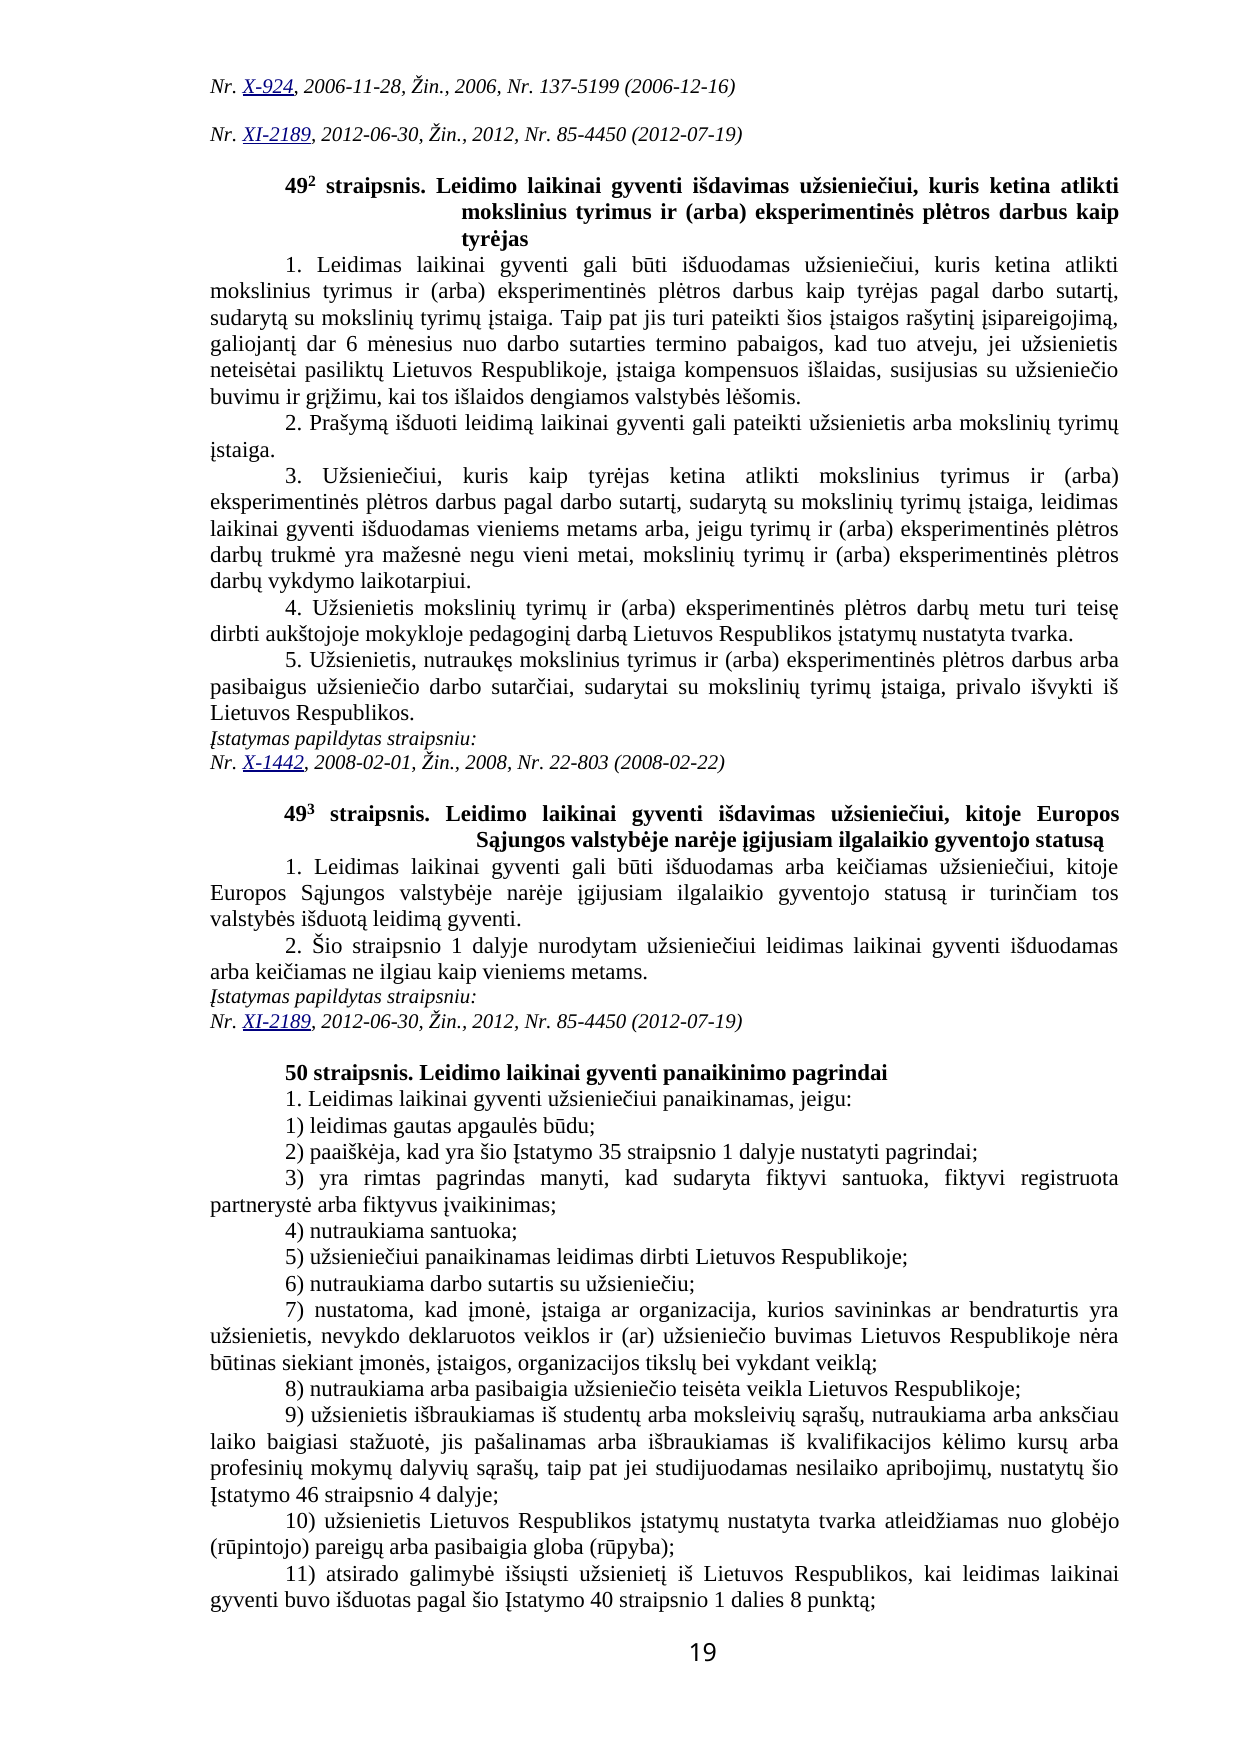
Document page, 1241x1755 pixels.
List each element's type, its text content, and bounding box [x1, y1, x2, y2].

text Nr. X-924, 2006-11-28, Žin., 2006, Nr. 137-5199 (2006-12-16) [210, 73, 1120, 98]
text 6) nutraukiama darbo sutartis su užsieniečiu; [210, 1270, 1120, 1296]
text 1. Leidimas laikinai gyventi gali būti išduodamas arba keičiamas užsieniečiui, kitoje Europos Sąjungos valstybėje narėje įgijusiam ilgalaikio gyventojo statusą ir turinčiam tos valstybės išduotą leidimą gyventi. [210, 853, 1120, 932]
text 1) leidimas gautas apgaulės būdu; [210, 1112, 1120, 1138]
text 11) atsirado galimybė išsiųsti užsienietį iš Lietuvos Respublikos, kai leidimas laikinai gyventi buvo išduotas pagal šio Įstatymo 40 straipsnio 1 dalies 8 punktą; [210, 1560, 1120, 1612]
text Įstatymas papildytas straipsniu: [210, 984, 1120, 1008]
text Įstatymas papildytas straipsniu: [210, 726, 1120, 749]
text 10) užsienietis Lietuvos Respublikos įstatymų nustatyta tvarka atleidžiamas nuo globėjo (rūpintojo) pareigų arba pasibaigia globa (rūpyba); [210, 1507, 1120, 1560]
text Nr. XI-2189, 2012-06-30, Žin., 2012, Nr. 85-4450 (2012-07-19) [210, 122, 1120, 146]
text 4) nutraukiama santuoka; [210, 1217, 1120, 1243]
text 2. Prašymą išduoti leidimą laikinai gyventi gali pateikti užsienietis arba mokslinių tyrimų įstaiga. [210, 409, 1120, 462]
text 8) nutraukiama arba pasibaigia užsieniečio teisėta veikla Lietuvos Respublikoje; [210, 1375, 1120, 1402]
text 1. Leidimas laikinai gyventi užsieniečiui panaikinamas, jeigu: [210, 1085, 1120, 1112]
text 1. Leidimas laikinai gyventi gali būti išduodamas užsieniečiui, kuris ketina atlikti mokslinius tyrimus ir (arba) eksperimentinės plėtros darbus kaip tyrėjas pagal darbo sutartį, sudarytą su mokslinių tyrimų įstaiga. Taip pat jis turi pateikti šios įstaigos rašytinį įsipareigojimą, galiojantį dar 6 mėnesius nuo darbo sutarties termino pabaigos, kad tuo atveju, jei užsienietis neteisėtai pasiliktų Lietuvos Respublikoje, įstaiga kompensuos išlaidas, susijusias su užsieniečio buvimu ir grįžimu, kai tos išlaidos dengiamos valstybės lėšomis. [210, 251, 1120, 409]
text 3. Užsieniečiui, kuris kaip tyrėjas ketina atlikti mokslinius tyrimus ir (arba) eksperimentinės plėtros darbus pagal darbo sutartį, sudarytą su mokslinių tyrimų įstaiga, leidimas laikinai gyventi išduodamas vieniems metams arba, jeigu tyrimų ir (arba) eksperimentinės plėtros darbų trukmė yra mažesnė negu vieni metai, mokslinių tyrimų ir (arba) eksperimentinės plėtros darbų vykdymo laikotarpiui. [210, 462, 1120, 594]
text 9) užsienietis išbraukiamas iš studentų arba moksleivių sąrašų, nutraukiama arba anksčiau laiko baigiasi stažuotė, jis pašalinamas arba išbraukiamas iš kvalifikacijos kėlimo kursų arba profesinių mokymų dalyvių sąrašų, taip pat jei studijuodamas nesilaiko apribojimų, nustatytų šio Įstatymo 46 straipsnio 4 dalyje; [210, 1402, 1120, 1507]
text 5) užsieniečiui panaikinamas leidimas dirbti Lietuvos Respublikoje; [210, 1243, 1120, 1270]
text 2) paaiškėja, kad yra šio Įstatymo 35 straipsnio 1 dalyje nustatyti pagrindai; [210, 1138, 1120, 1164]
text 5. Užsienietis, nutraukęs mokslinius tyrimus ir (arba) eksperimentinės plėtros darbus arba pasibaigus užsieniečio darbo sutarčiai, sudarytai su mokslinių tyrimų įstaiga, privalo išvykti iš Lietuvos Respublikos. [210, 646, 1120, 726]
text 50 straipsnis. Leidimo laikinai gyventi panaikinimo pagrindai [210, 1059, 1120, 1085]
text 3) yra rimtas pagrindas manyti, kad sudaryta fiktyvi santuoka, fiktyvi registruota partnerystė arba fiktyvus įvaikinimas; [210, 1164, 1120, 1217]
text 4. Užsienietis mokslinių tyrimų ir (arba) eksperimentinės plėtros darbų metu turi teisę dirbti aukštojoje mokykloje pedagoginį darbą Lietuvos Respublikos įstatymų nustatyta tvarka. [210, 594, 1120, 646]
text Nr. X-1442, 2008-02-01, Žin., 2008, Nr. 22-803 (2008-02-22) [210, 749, 1120, 774]
text Nr. XI-2189, 2012-06-30, Žin., 2012, Nr. 85-4450 (2012-07-19) [210, 1008, 1120, 1033]
text 2. Šio straipsnio 1 dalyje nurodytam užsieniečiui leidimas laikinai gyventi išduodamas arba keičiamas ne ilgiau kaip vieniems metams. [210, 932, 1120, 984]
text 7) nustatoma, kad įmonė, įstaiga ar organizacija, kurios savininkas ar bendraturtis yra užsienietis, nevykdo deklaruotos veiklos ir (ar) užsieniečio buvimas Lietuvos Respublikoje nėra būtinas siekiant įmonės, įstaigos, organizacijos tikslų bei vykdant veiklą; [210, 1296, 1120, 1375]
text 492 straipsnis. Leidimo laikinai gyventi išdavimas užsieniečiui, kuris ketina atlikti mokslinius tyrimus ir (arba) eksperimentinės plėtros darbus kaip tyrėjas [285, 172, 1120, 251]
text 493 straipsnis. Leidimo laikinai gyventi išdavimas užsieniečiui, kitoje Europos Sąjungos valstybėje narėje įgijusiam ilgalaikio gyventojo statusą [284, 800, 1120, 853]
